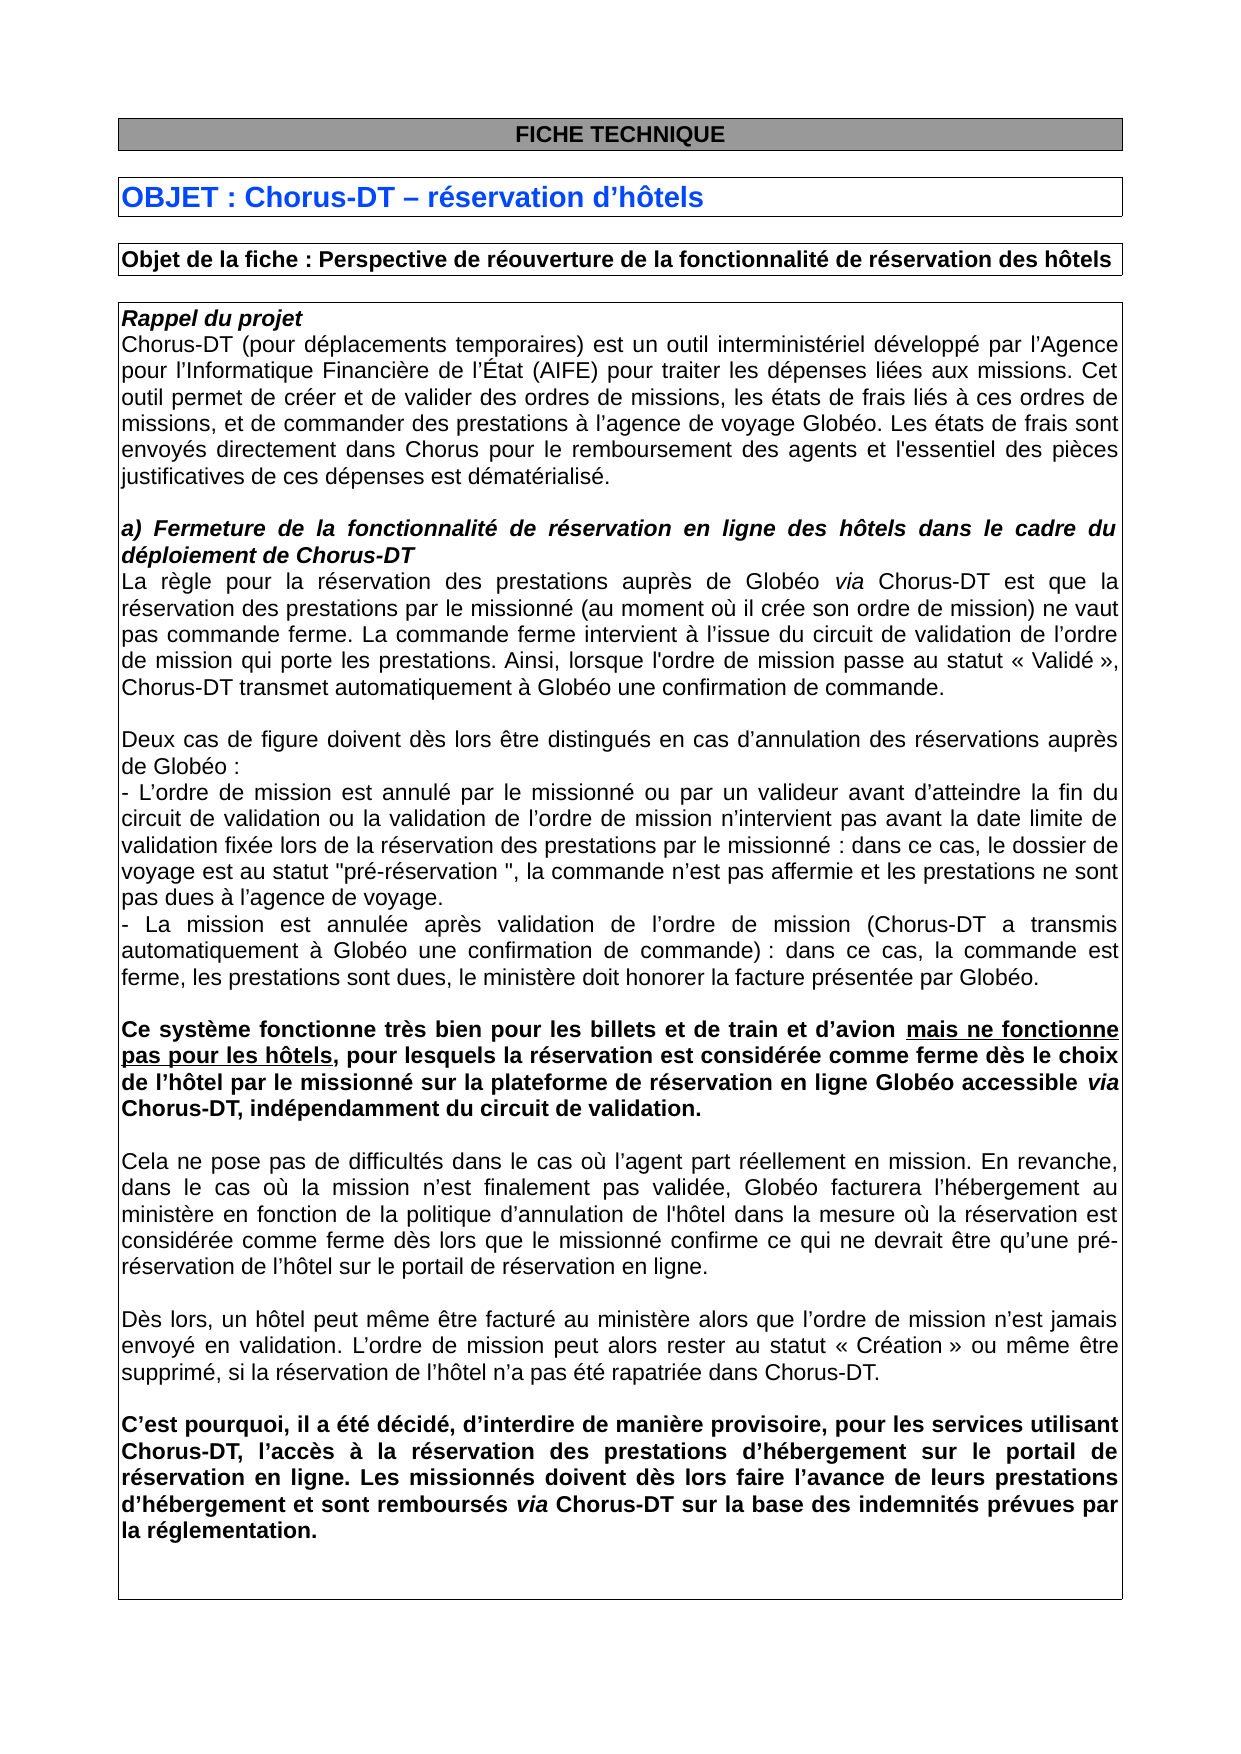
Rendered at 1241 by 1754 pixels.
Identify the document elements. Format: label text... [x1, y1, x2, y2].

text Objet de la fiche : Perspective de réouverture de la fonctionnalité de réservation des hôtels [119, 244, 1122, 275]
text Dès lors, un hôtel peut même être facturé au ministère alors que l’ordre de mission n’est jamais envoyé en validation. L’ordre de mission peut alors rester au statut « Création » ou même être supprimé, si la réservation de l’hôtel n’a pas été rapatriée dans Chorus-DT. [119, 1303, 1122, 1385]
text C’est pourquoi, il a été décidé, d’interdire de manière provisoire, pour les services utilisant Chorus-DT, l’accès à la réservation des prestations d’hébergement sur le portail de réservation en ligne. Les missionnés doivent dès lors faire l’avance de leurs prestations d’hébergement et sont remboursés via Chorus-DT sur la base des indemnités prévues par la réglementation. [119, 1408, 1122, 1543]
text a) Fermeture de la fonctionnalité de réservation en ligne des hôtels dans le cadre du déploiement de Chorus-DT [119, 486, 1122, 565]
text Deux cas de figure doivent dès lors être distingués en cas d’annulation des réservations auprès de Globéo : [119, 723, 1122, 776]
text - L’ordre de mission est annulé par le missionné ou par un valideur avant d’atteindre la fin du circuit de validation ou la validation de l’ordre de mission n’intervient pas avant la date limite de validation fixée lors de la réservation des prestations par le missionné : dans ce cas, le dossier de voyage est au statut "pré-réservation ", la commande n’est pas affermie et les prestations ne sont pas dues à l’agence de voyage. [119, 776, 1122, 908]
text FICHE TECHNIQUE [119, 119, 1122, 150]
text - La mission est annulée après validation de l’ordre de mission (Chorus-DT a transmis automatiquement à Globéo une confirmation de commande) : dans ce cas, la commande est ferme, les prestations sont dues, le ministère doit honorer la facture présentée par Globéo. [119, 908, 1122, 990]
text Chorus-DT (pour déplacements temporaires) est un outil interministériel développé par l’Agence pour l’Informatique Financière de l’État (AIFE) pour traiter les dépenses liées aux missions. Cet outil permet de créer et de valider des ordres de missions, les états de frais liés à ces ordres de missions, et de commander des prestations à l’agence de voyage Globéo. Les états de frais sont envoyés directement dans Chorus pour le remboursement des agents et l'essentiel des pièces justificatives de ces dépenses est dématérialisé. [119, 328, 1122, 486]
text La règle pour la réservation des prestations auprès de Globéo via Chorus-DT est que la réservation des prestations par le missionné (au moment où il crée son ordre de mission) ne vaut pas commande ferme. La commande ferme intervient à l’issue du circuit de validation de l’ordre de mission qui porte les prestations. Ainsi, lorsque l'ordre de mission passe au statut « Validé », Chorus-DT transmet automatiquement à Globéo une confirmation de commande. [119, 565, 1122, 700]
text Rappel du projet [119, 303, 1122, 328]
text Ce système fonctionne très bien pour les billets et de train et d’avion mais ne fonctionne pas pour les hôtels, pour lesquels la réservation est considérée comme ferme dès le choix de l’hôtel par le missionné sur la plateforme de réservation en ligne Globéo accessible via Chorus-DT, indépendamment du circuit de validation. [119, 1013, 1122, 1122]
text Cela ne pose pas de difficultés dans le cas où l’agent part réellement en mission. En revanche, dans le cas où la mission n’est finalement pas validée, Globéo facturera l’hébergement au ministère en fonction de la politique d’annulation de l'hôtel dans la mesure où la réservation est considérée comme ferme dès lors que le missionné confirme ce qui ne devrait être qu’une pré-réservation de l’hôtel sur le portail de réservation en ligne. [119, 1145, 1122, 1280]
text OBJET : Chorus-DT – réservation d’hôtels [119, 178, 1122, 216]
